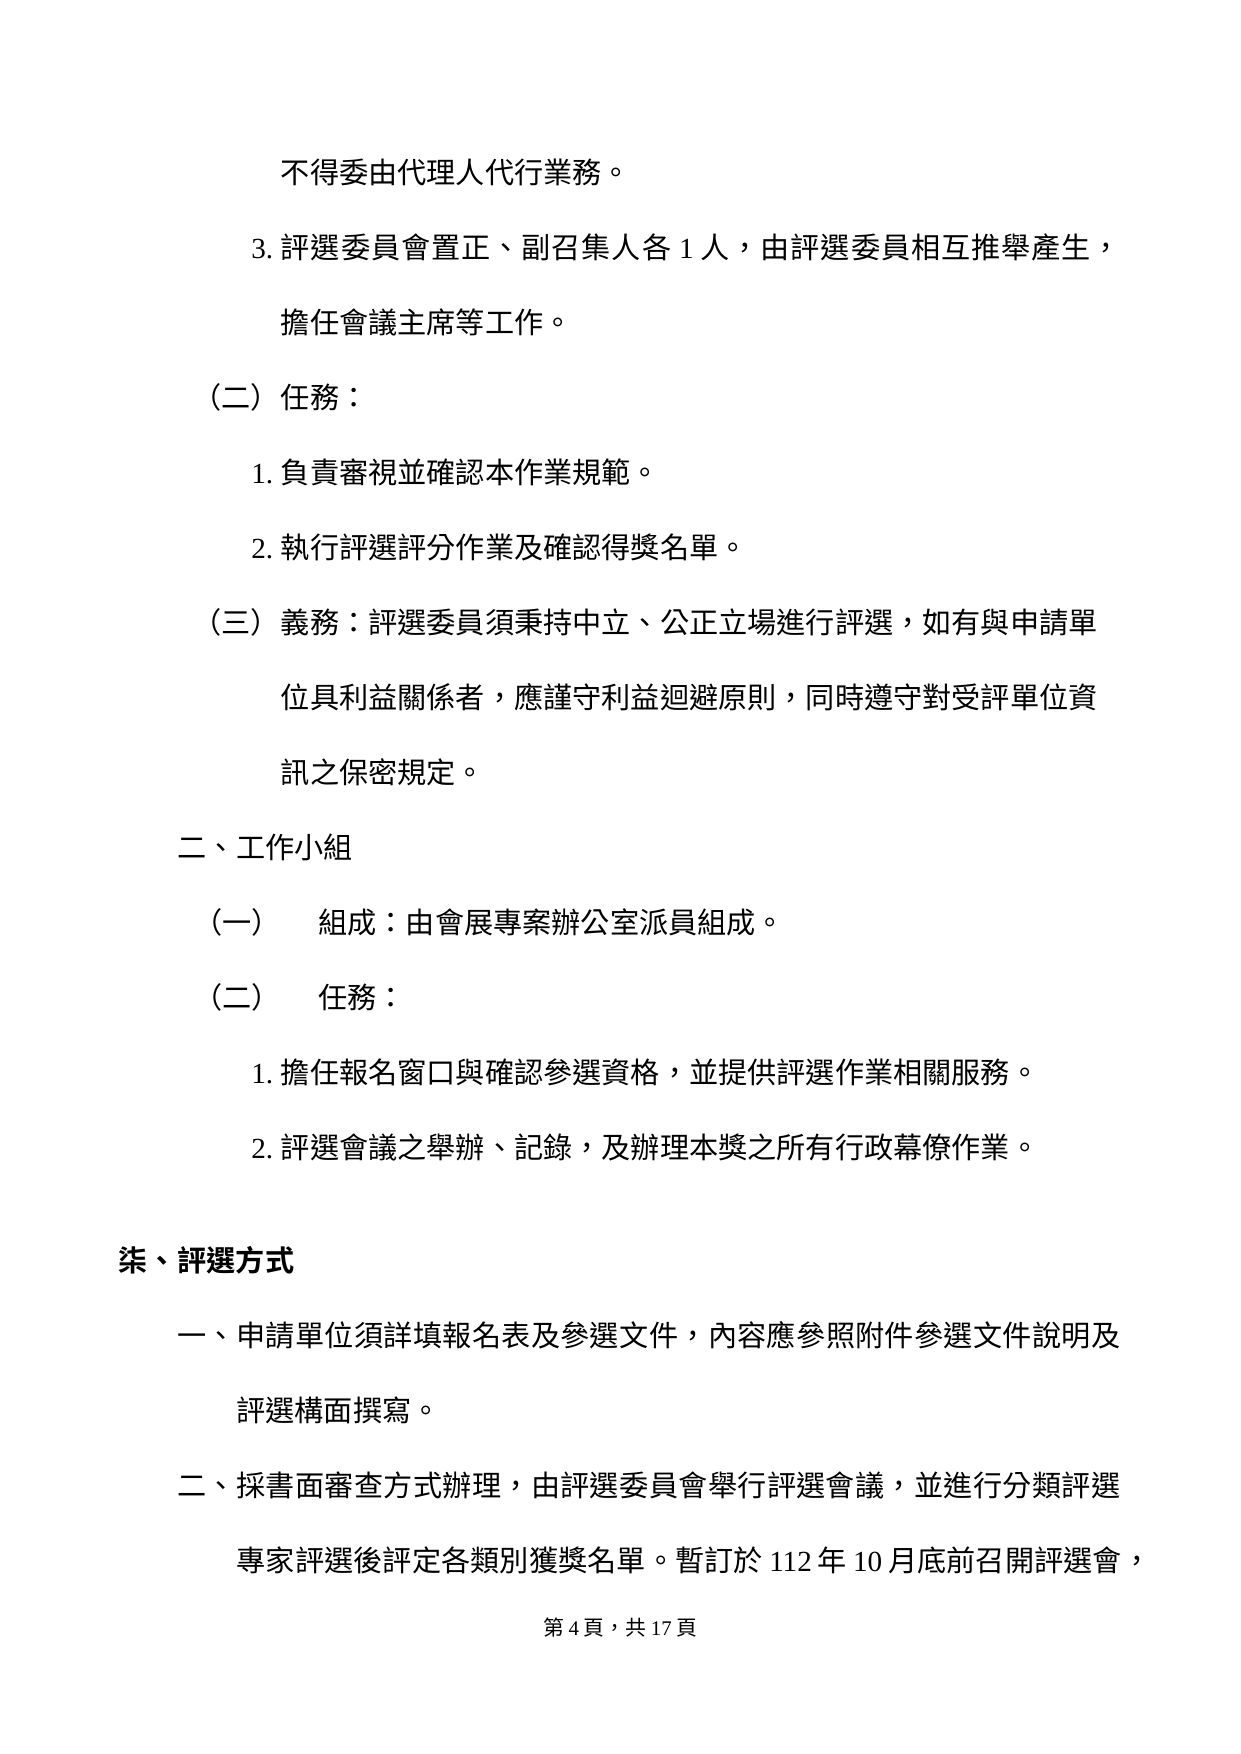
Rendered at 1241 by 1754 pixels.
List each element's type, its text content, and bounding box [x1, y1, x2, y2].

subtitle 組成：由會展專案辦公室派員組成。 [193, 883, 1122, 958]
subtitle 工作小組 [177, 808, 1122, 883]
subtitle 採書面審查方式辦理，由評選委員會舉行評選會議，並進行分類評選，專家評選後評定各類別獲獎名單。暫訂於112年10月底前召開評選會，決定獲獎名單 [177, 1446, 1122, 1596]
subtitle 負責審視並確認本作業規範。 [251, 433, 1122, 508]
subtitle 評選方式 [118, 1221, 1122, 1296]
subtitle 擔任報名窗口與確認參選資格，並提供評選作業相關服務。 [251, 1033, 1122, 1108]
subtitle 任務： [192, 358, 1122, 433]
subtitle 評選會議之舉辦、記錄，及辦理本獎之所有行政幕僚作業。 [251, 1108, 1122, 1183]
subtitle 申請單位須詳填報名表及參選文件，內容應參照附件參選文件說明及評選構面撰寫。 [177, 1296, 1122, 1446]
subtitle 不得委由代理人代行業務。 [251, 133, 1122, 208]
subtitle 評選委員會置正、副召集人各1人，由評選委員相互推舉產生，擔任會議主席等工作。 [251, 208, 1122, 358]
subtitle 任務： [193, 958, 1122, 1033]
subtitle 義務：評選委員須秉持中立、公正立場進行評選，如有與申請單位具利益關係者，應謹守利益迴避原則，同時遵守對受評單位資訊之保密規定。 [192, 583, 1122, 808]
subtitle 執行評選評分作業及確認得獎名單。 [251, 508, 1122, 583]
